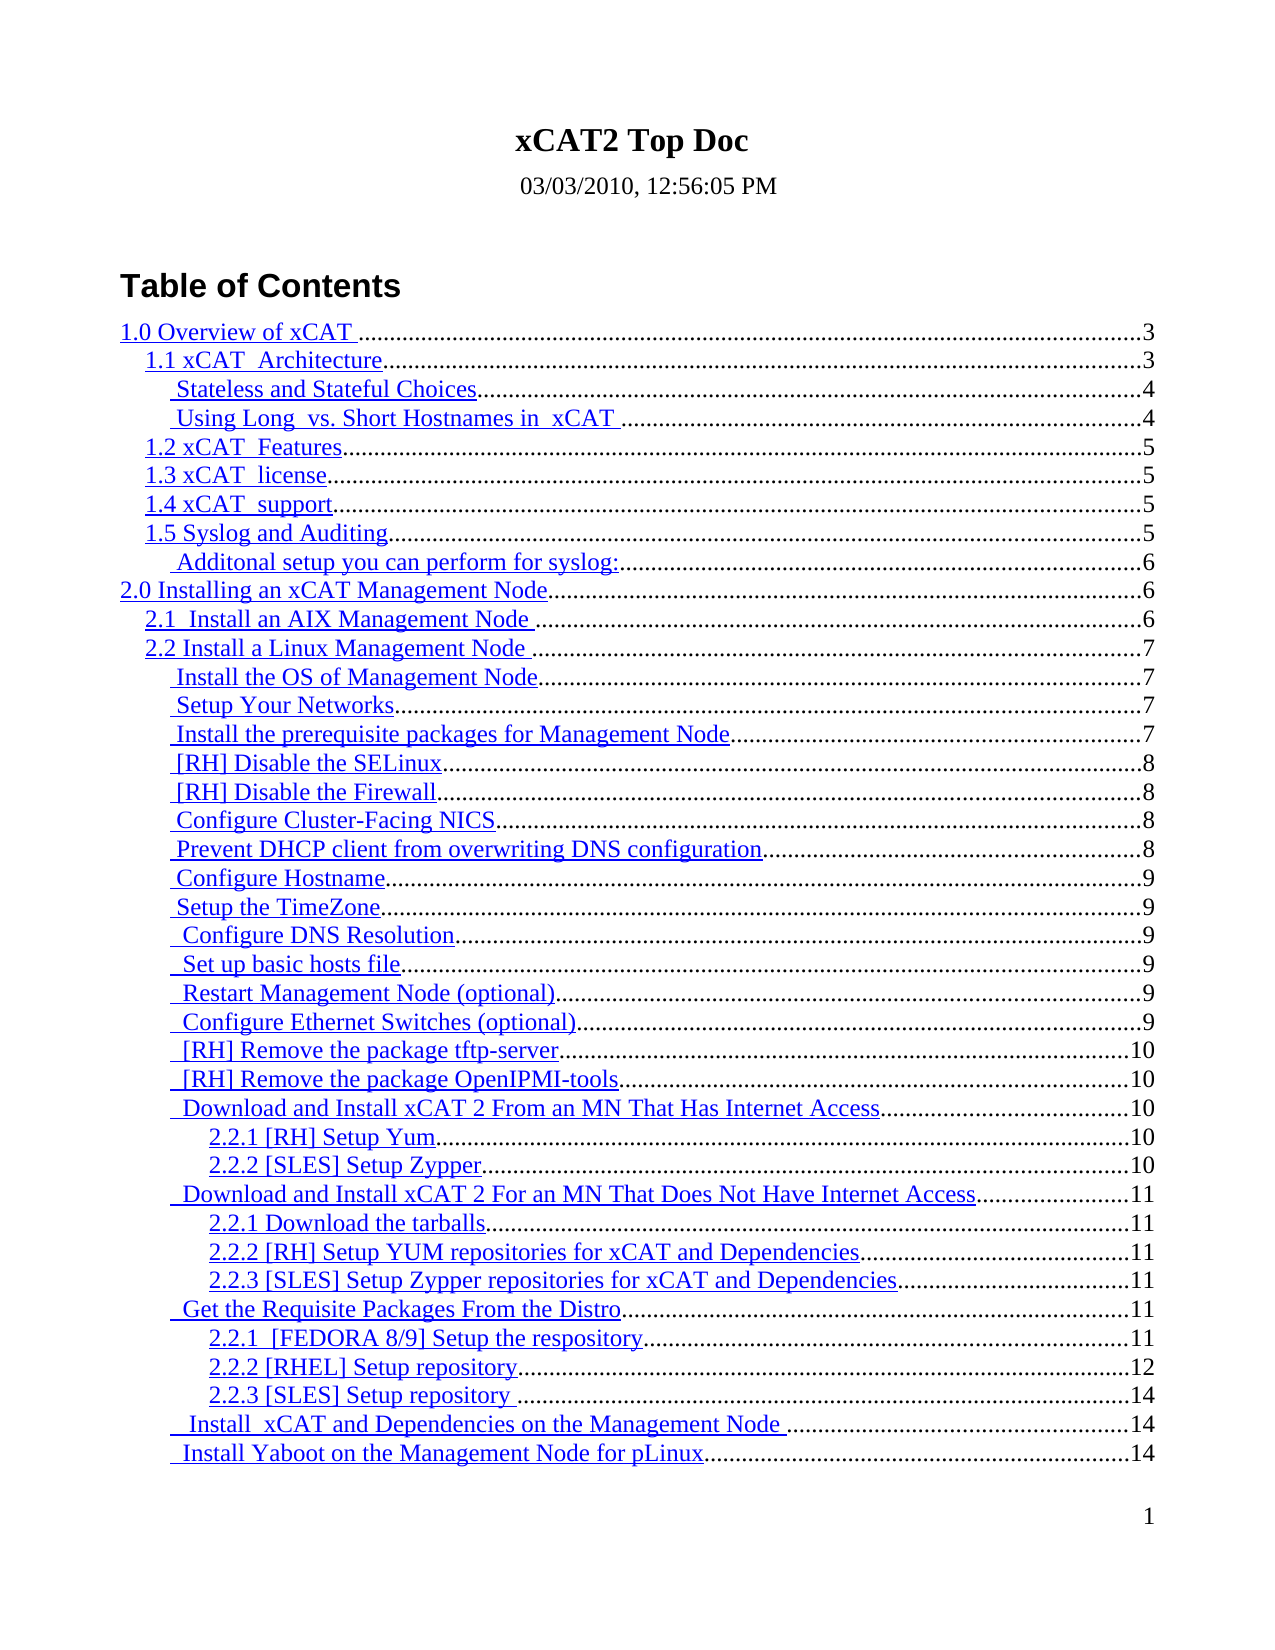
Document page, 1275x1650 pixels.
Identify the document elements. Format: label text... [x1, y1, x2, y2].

text 2.2.3 [SLES] Setup Zypper repositories for xCAT and Dependencies 11 [208, 1266, 1155, 1294]
text [RH] Remove the package OpenIPMI-tools 10 [170, 1064, 1155, 1093]
text 2.2.2 [RHEL] Setup repository 12 [208, 1352, 1155, 1381]
text 1.1 xCAT Architecture 3 [145, 346, 1155, 374]
text Install the OS of Management Node 7 [170, 662, 1155, 691]
text 1.2 xCAT Features 5 [145, 432, 1155, 461]
text 2.2.2 [SLES] Setup Zypper 10 [208, 1151, 1155, 1179]
text 03/03/2010, 12:56:05 PM [120, 171, 1155, 199]
text [RH] Remove the package tftp-server 10 [170, 1036, 1155, 1064]
text Configure Hostname 9 [170, 863, 1155, 892]
text Configure Cluster-Facing NICS 8 [170, 806, 1155, 834]
text Setup the TimeZone 9 [170, 892, 1155, 921]
text Download and Install xCAT 2 For an MN That Does Not Have Internet Access 11 [170, 1179, 1155, 1208]
text 2.2.2 [RH] Setup YUM repositories for xCAT and Dependencies 11 [208, 1237, 1155, 1266]
text Prevent DHCP client from overwriting DNS configuration 8 [170, 834, 1155, 863]
text Set up basic hosts file 9 [170, 949, 1155, 978]
text 2.2.1 Download the tarballs 11 [208, 1208, 1155, 1237]
text Stateless and Stateful Choices 4 [170, 374, 1155, 403]
text 1.3 xCAT license 5 [145, 461, 1155, 489]
text Using Long vs. Short Hostnames in xCAT 4 [170, 403, 1155, 432]
text 2.2.1 [FEDORA 8/9] Setup the respository 11 [208, 1323, 1155, 1352]
text 1.5 Syslog and Auditing 5 [145, 518, 1155, 547]
text Configure Ethernet Switches (optional) 9 [170, 1007, 1155, 1036]
text 2.2.3 [SLES] Setup repository 14 [208, 1381, 1155, 1409]
text [RH] Disable the Firewall 8 [170, 777, 1155, 806]
text [RH] Disable the SELinux 8 [170, 748, 1155, 777]
text Additonal setup you can perform for syslog: 6 [170, 547, 1155, 576]
text Install Yaboot on the Management Node for pLinux 14 [170, 1438, 1155, 1467]
text Restart Management Node (optional) 9 [170, 978, 1155, 1007]
text 2.2.1 [RH] Setup Yum 10 [208, 1122, 1155, 1151]
text Setup Your Networks 7 [170, 691, 1155, 719]
text Install the prerequisite packages for Management Node 7 [170, 719, 1155, 748]
text Configure DNS Resolution 9 [170, 921, 1155, 949]
text 1.4 xCAT support 5 [145, 489, 1155, 518]
text Install xCAT and Dependencies on the Management Node 14 [170, 1409, 1155, 1438]
subtitle Table of Contents [120, 266, 1155, 304]
text Get the Requisite Packages From the Distro 11 [170, 1294, 1155, 1323]
text 2.1 Install an AIX Management Node 6 [145, 604, 1155, 633]
text 2.0 Installing an xCAT Management Node 6 [120, 576, 1155, 604]
text Download and Install xCAT 2 From an MN That Has Internet Access 10 [170, 1093, 1155, 1122]
text 1.0 Overview of xCAT 3 [120, 317, 1155, 346]
text xCAT2 Top Doc [120, 120, 1155, 158]
text 2.2 Install a Linux Management Node 7 [145, 633, 1155, 662]
